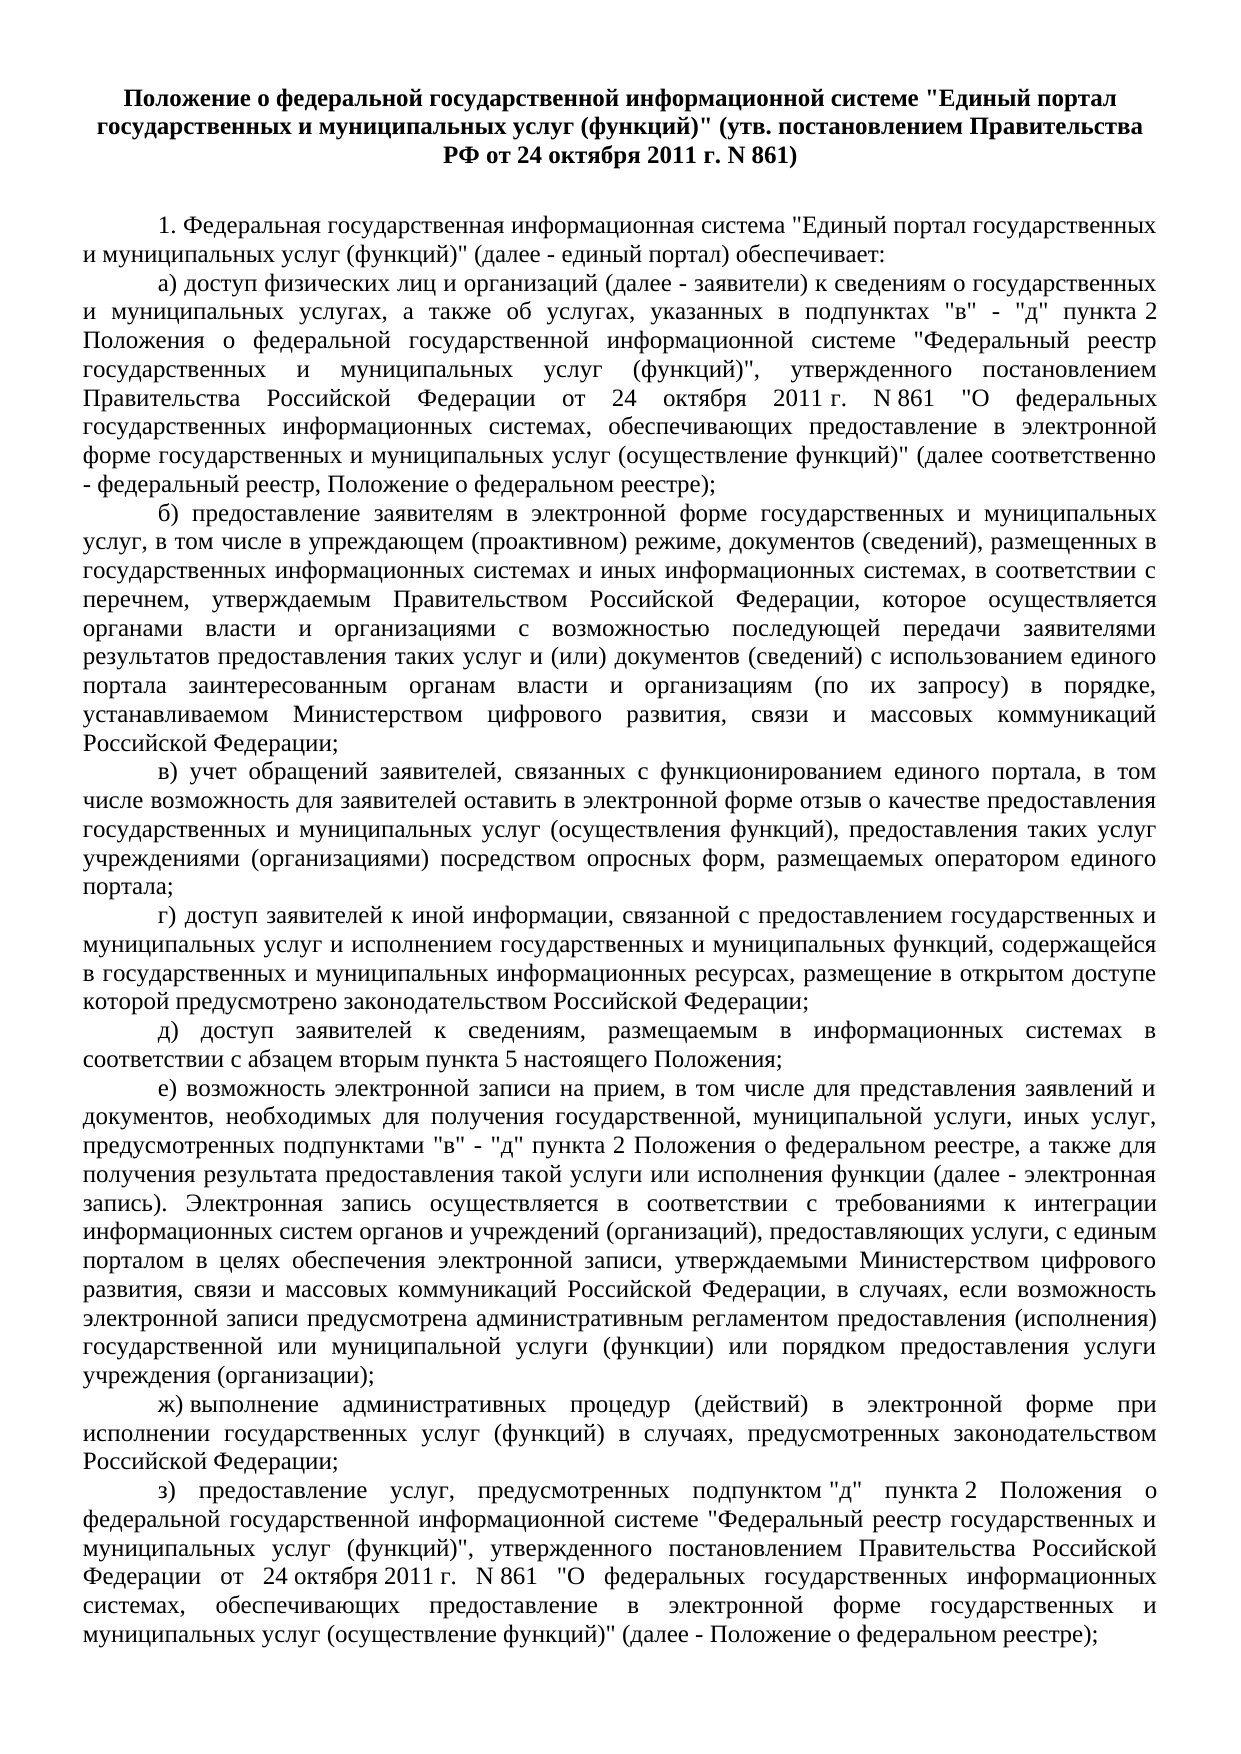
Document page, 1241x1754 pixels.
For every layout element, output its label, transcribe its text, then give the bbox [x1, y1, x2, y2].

text ж) выполнение административных процедур (действий) в электронной форме при исполнении государственных услуг (функций) в случаях, предусмотренных законодательством Российской Федерации; [83, 1389, 1157, 1475]
text з) предоставление услуг, предусмотренных подпунктом "д" пункта 2 Положения о федеральной государственной информационной системе "Федеральный реестр государственных и муниципальных услуг (функций)", утвержденного постановлением Правительства Российской Федерации от 24 октября 2011 г. N 861 "О федеральных государственных информационных системах, обеспечивающих предоставление в электронной форме государственных и муниципальных услуг (осуществление функций)" (далее - Положение о федеральном реестре); [83, 1475, 1157, 1648]
text а) доступ физических лиц и организаций (далее - заявители) к сведениям о государственных и муниципальных услугах, а также об услугах, указанных в подпунктах "в" - "д" пункта 2 Положения о федеральной государственной информационной системе "Федеральный реестр государственных и муниципальных услуг (функций)", утвержденного постановлением Правительства Российской Федерации от 24 октября 2011 г. N 861 "О федеральных государственных информационных системах, обеспечивающих предоставление в электронной форме государственных и муниципальных услуг (осуществление функций)" (далее соответственно - федеральный реестр, Положение о федеральном реестре); [83, 268, 1157, 498]
text в) учет обращений заявителей, связанных с функционированием единого портала, в том числе возможность для заявителей оставить в электронной форме отзыв о качестве предоставления государственных и муниципальных услуг (осуществления функций), предоставления таких услуг учреждениями (организациями) посредством опросных форм, размещаемых оператором единого портала; [83, 756, 1157, 900]
text г) доступ заявителей к иной информации, связанной с предоставлением государственных и муниципальных услуг и исполнением государственных и муниципальных функций, содержащейся в государственных и муниципальных информационных ресурсах, размещение в открытом доступе которой предусмотрено законодательством Российской Федерации; [83, 900, 1157, 1015]
text б) предоставление заявителям в электронной форме государственных и муниципальных услуг, в том числе в упреждающем (проактивном) режиме, документов (сведений), размещенных в государственных информационных системах и иных информационных системах, в соответствии с перечнем, утверждаемым Правительством Российской Федерации, которое осуществляется органами власти и организациями с возможностью последующей передачи заявителями результатов предоставления таких услуг и (или) документов (сведений) с использованием единого портала заинтересованным органам власти и организациям (по их запросу) в порядке, устанавливаемом Министерством цифрового развития, связи и массовых коммуникаций Российской Федерации; [83, 498, 1157, 756]
text д) доступ заявителей к сведениям, размещаемым в информационных системах в соответствии с абзацем вторым пункта 5 настоящего Положения; [83, 1015, 1157, 1073]
text е) возможность электронной записи на прием, в том числе для представления заявлений и документов, необходимых для получения государственной, муниципальной услуги, иных услуг, предусмотренных подпунктами "в" - "д" пункта 2 Положения о федеральном реестре, а также для получения результата предоставления такой услуги или исполнения функции (далее - электронная запись). Электронная запись осуществляется в соответствии с требованиями к интеграции информационных систем органов и учреждений (организаций), предоставляющих услуги, с единым порталом в целях обеспечения электронной записи, утверждаемыми Министерством цифрового развития, связи и массовых коммуникаций Российской Федерации, в случаях, если возможность электронной записи предусмотрена административным регламентом предоставления (исполнения) государственной или муниципальной услуги (функции) или порядком предоставления услуги учреждения (организации); [83, 1073, 1157, 1389]
subtitle Положение о федеральной государственной информационной системе "Единый портал государственных и муниципальных услуг (функций)" (утв. постановлением Правительства РФ от 24 октября 2011 г. N 861) [83, 83, 1157, 169]
text 1. Федеральная государственная информационная система "Единый портал государственных и муниципальных услуг (функций)" (далее - единый портал) обеспечивает: [83, 210, 1157, 268]
